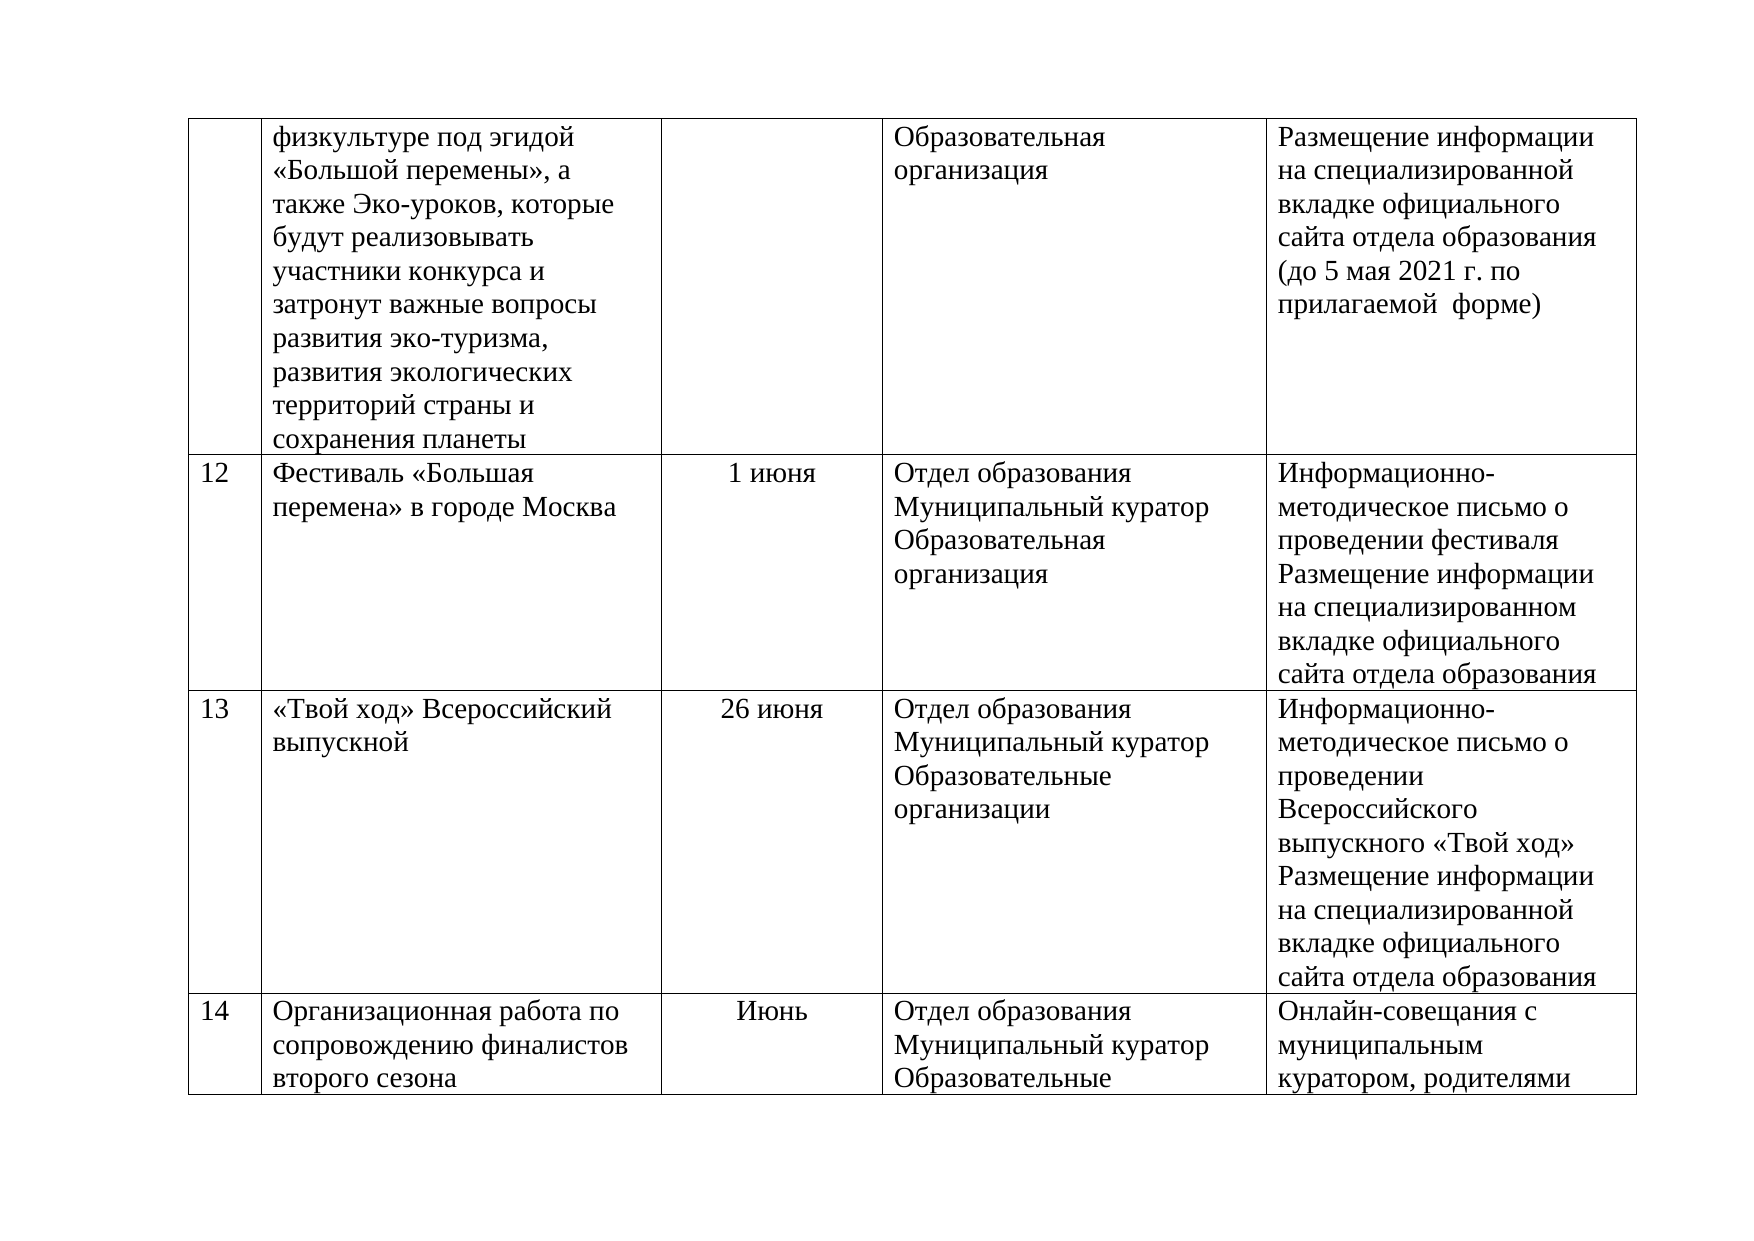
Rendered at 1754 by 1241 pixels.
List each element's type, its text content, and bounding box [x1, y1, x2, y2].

table_cell 1 июня [662, 455, 882, 690]
table_cell Июнь [662, 994, 882, 1094]
table_cell Информационно-методическое письмо о проведении Всероссийского выпускного «Твой ход» Размещение информации на специализированной вкладке официального сайта отдела образования [1267, 691, 1636, 993]
table_cell Отдел образования Муниципальный куратор Образовательные организации [883, 691, 1266, 993]
table_cell Информационно-методическое письмо о проведении фестиваля Размещение информации на специализированном вкладке официального сайта отдела образования [1267, 455, 1636, 690]
table_cell физкультуре под эгидой «Большой перемены», а также Эко-уроков, которые будут реализовывать участники конкурса и затронут важные вопросы развития эко-туризма, развития экологических территорий страны и сохранения планеты [262, 119, 661, 454]
table_cell 26 июня [662, 691, 882, 993]
table_cell 12 [189, 455, 261, 690]
table_cell [189, 119, 261, 454]
table_cell Отдел образования Муниципальный куратор Образовательная организация [883, 455, 1266, 690]
table_cell [662, 119, 882, 454]
table_cell Размещение информации на специализированной вкладке официального сайта отдела образования (до 5 мая 2021 г. по прилагаемой форме) [1267, 119, 1636, 454]
table_cell 13 [189, 691, 261, 993]
table_cell «Твой ход» Всероссийский выпускной [262, 691, 661, 993]
table_cell Организационная работа по сопровождению финалистов второго сезона [262, 994, 661, 1094]
table_cell 14 [189, 994, 261, 1094]
table_cell Образовательная организация [883, 119, 1266, 454]
table_cell Отдел образования Муниципальный куратор Образовательные [883, 994, 1266, 1094]
table_cell Онлайн-совещания с муниципальным куратором, родителями [1267, 994, 1636, 1094]
table_cell Фестиваль «Большая перемена» в городе Москва [262, 455, 661, 690]
